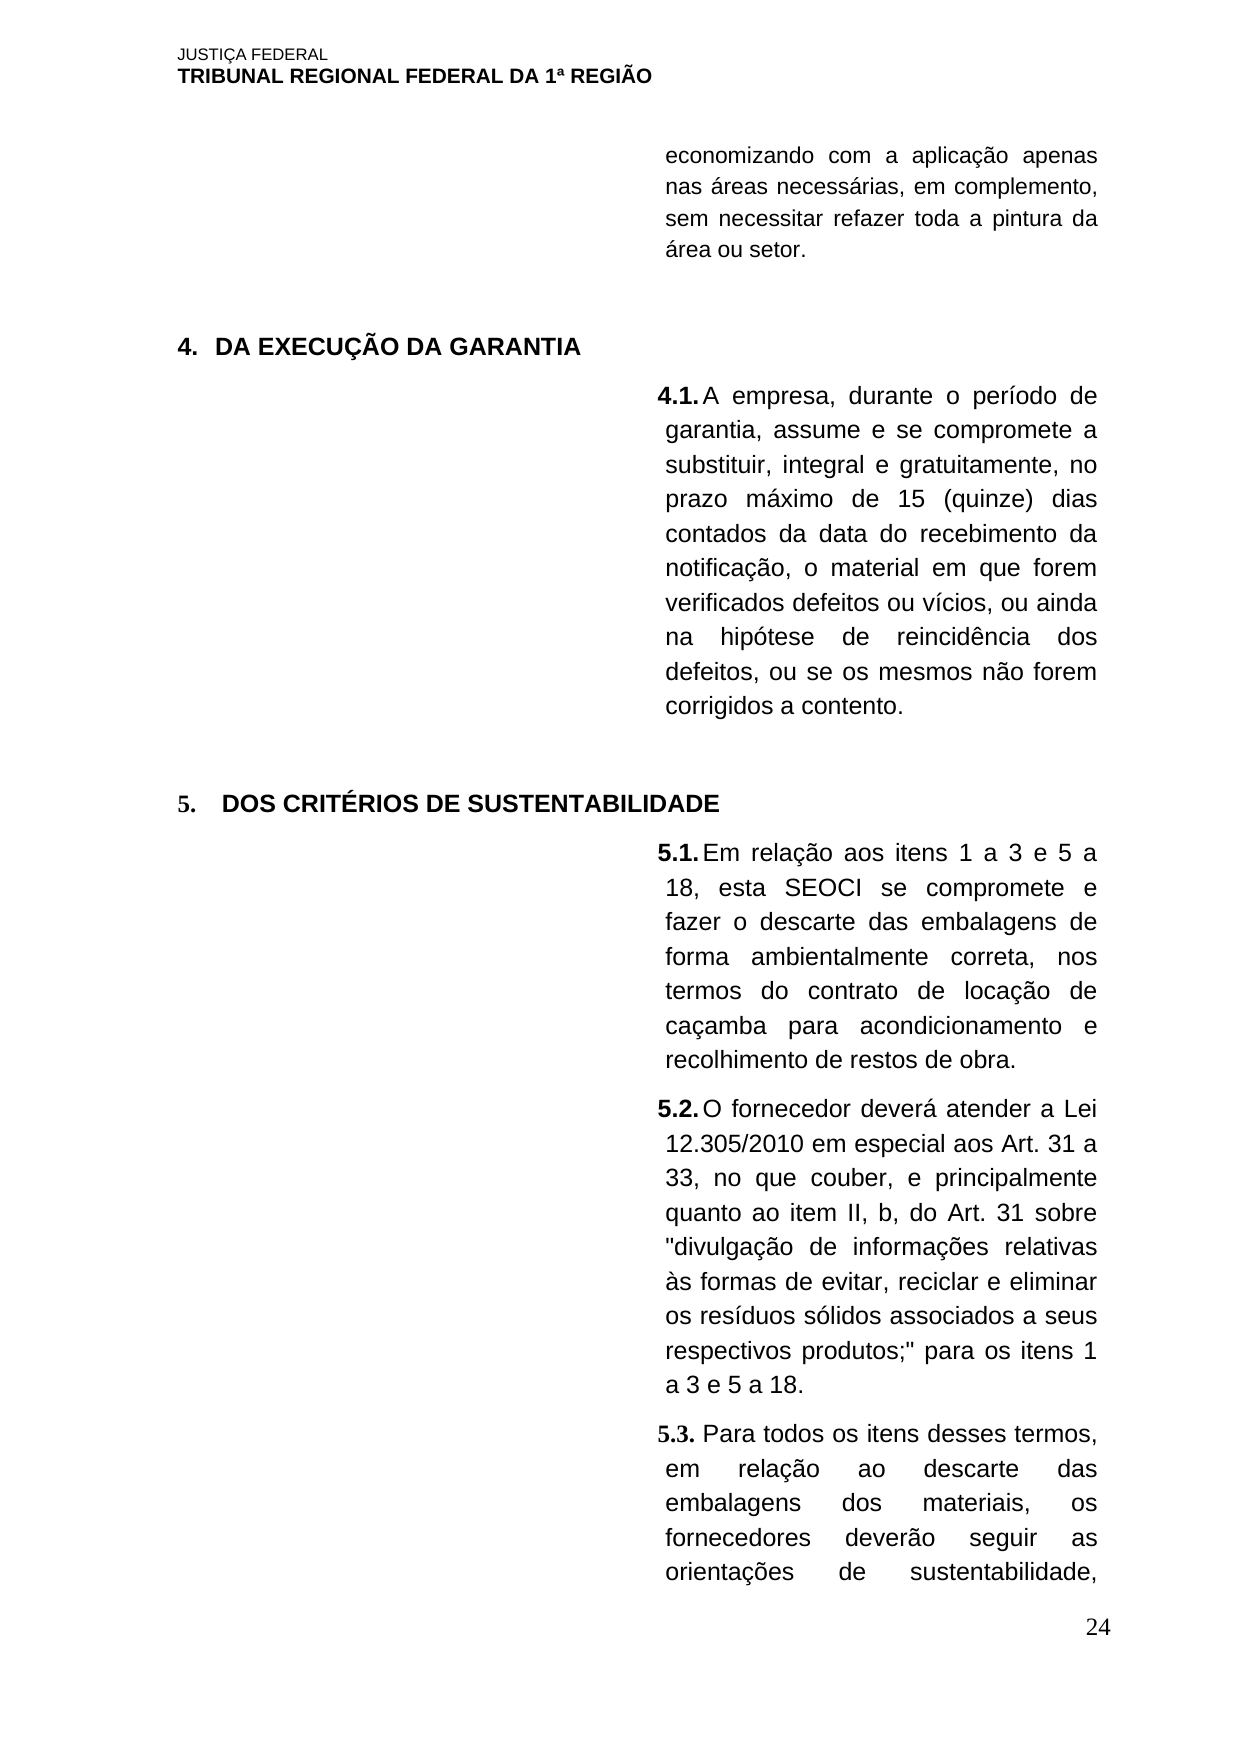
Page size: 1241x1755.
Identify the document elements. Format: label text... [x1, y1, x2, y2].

list economizando com a aplicação apenas nas áreas necessárias, em complemento, sem necessitar refazer toda a pintura da área ou setor. [620, 142, 1098, 263]
list A empresa, durante o período de garantia, assume e se compromete a substituir, integral e gratuitamente, no prazo máximo de 15 (quinze) dias contados da data do recebimento da notificação, o material em que forem verificados defeitos ou vícios, ou ainda na hipótese de reincidência dos defeitos, ou se os mesmos não forem corrigidos a contento. [620, 381, 1098, 720]
list Em relação aos itens 1 a 3 e 5 a 18, esta SEOCI se compromete e fazer o descarte das embalagens de forma ambientalmente correta, nos termos do contrato de locação de caçamba para acondicionamento e recolhimento de restos de obra. [620, 838, 1098, 1074]
list Para todos os itens desses termos, em relação ao descarte das embalagens dos materiais, os fornecedores deverão seguir as orientações de sustentabilidade, [620, 1419, 1098, 1586]
list O fornecedor deverá atender a Lei 12.305/2010 em especial aos Art. 31 a 33, no que couber, e principalmente quanto ao item II, b, do Art. 31 sobre "divulgação de informações relativas às formas de evitar, reciclar e eliminar os resíduos sólidos associados a seus respectivos produtos;" para os itens 1 a 3 e 5 a 18. [620, 1094, 1098, 1399]
list DOS CRITÉRIOS DE SUSTENTABILIDADE [177, 789, 1110, 818]
list DA EXECUÇÃO DA GARANTIA [177, 332, 1098, 360]
